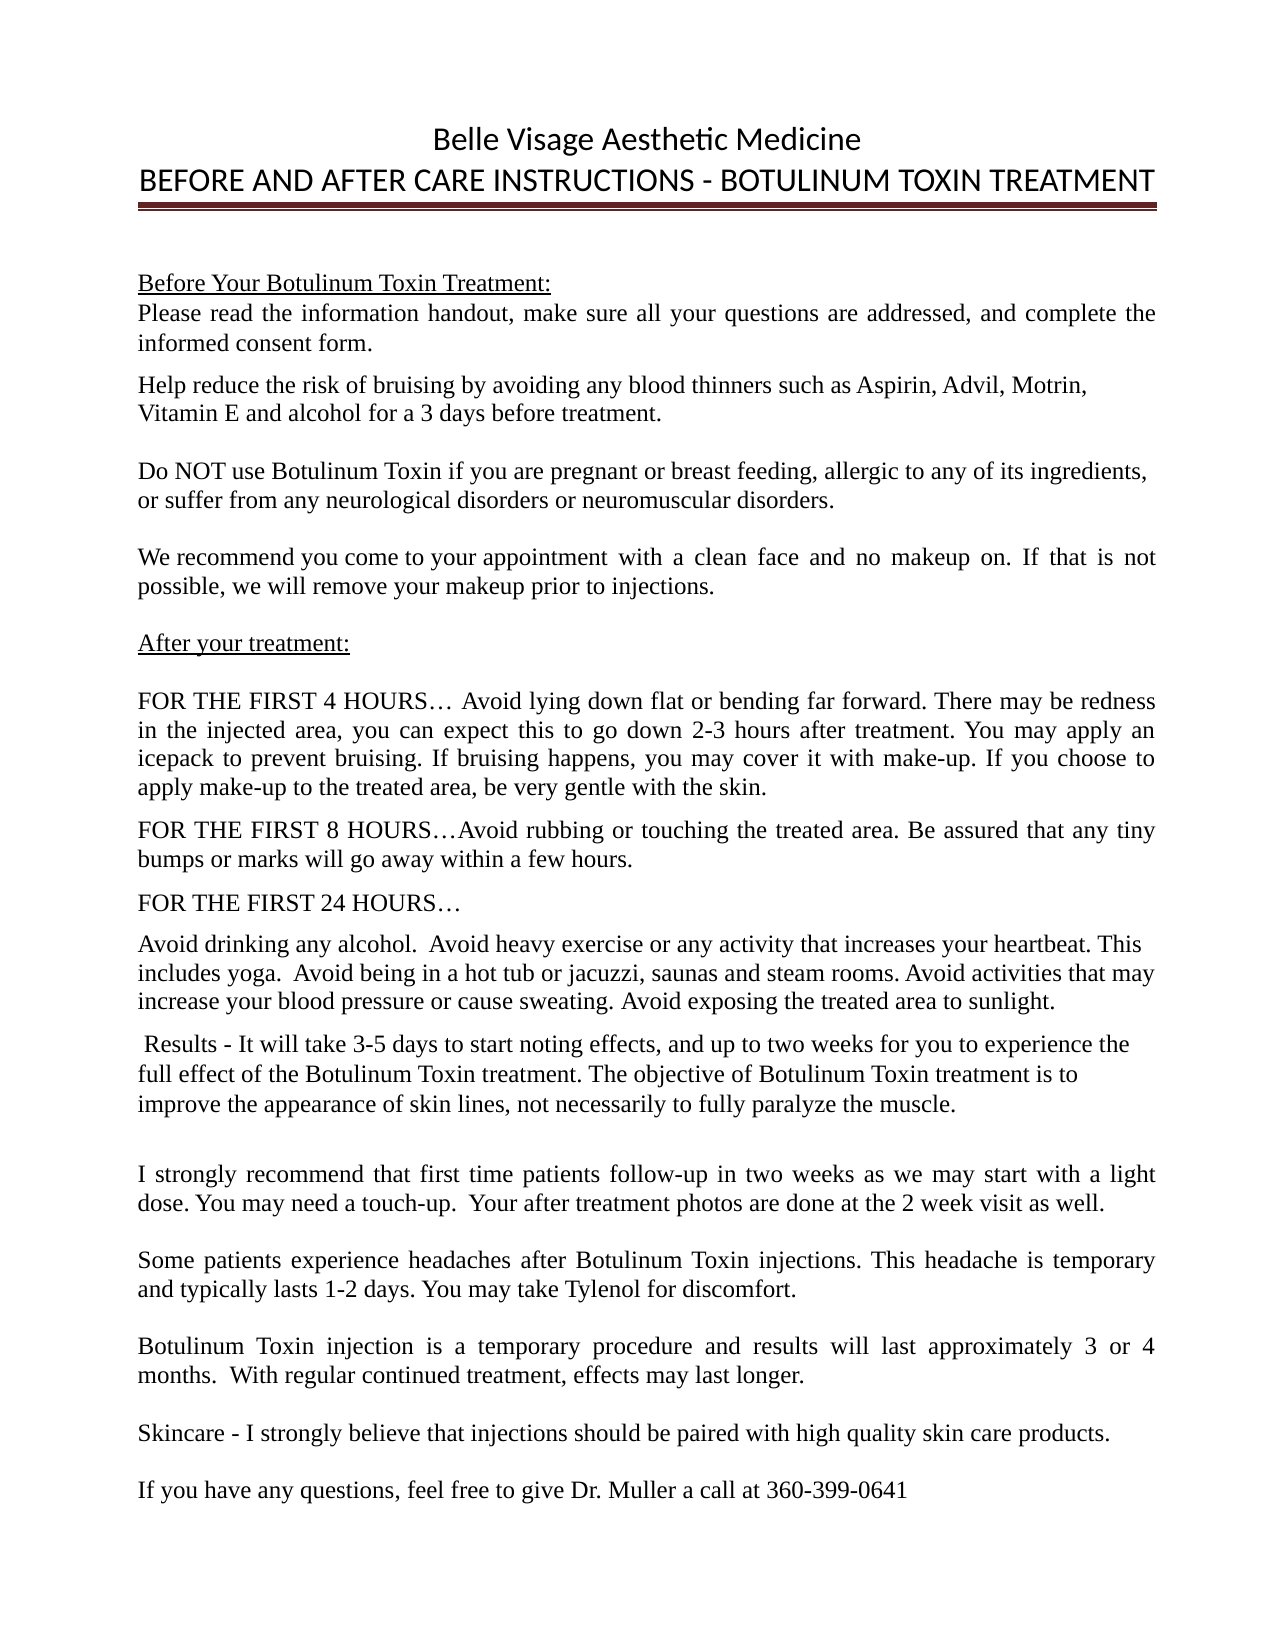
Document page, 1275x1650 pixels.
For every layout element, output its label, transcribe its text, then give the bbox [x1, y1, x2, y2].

text FOR THE FIRST 4 HOURS… Avoid lying down flat or bending far forward. There may be redness in the injected area, you can expect this to go down 2-3 hours after treatment. You may apply an icepack to prevent bruising. If bruising happens, you may cover it with make-up. If you choose to apply make-up to the treated area, be very gentle with the skin. [137, 686, 1157, 801]
text Botulinum Toxin injection is a temporary procedure and results will last approximately 3 or 4 months. With regular continued treatment, effects may last longer. [137, 1331, 1157, 1389]
text Avoid drinking any alcohol. Avoid heavy exercise or any activity that increases your heartbeat. This includes yoga. Avoid being in a hot tub or jacuzzi, saunas and steam rooms. Avoid activities that may increase your blood pressure or cause sweating. Avoid exposing the treated area to sunlight. [137, 929, 1157, 1015]
text I strongly recommend that first time patients follow-up in two weeks as we may start with a light dose. You may need a touch-up. Your after treatment photos are done at the 2 week visit as well. [137, 1159, 1157, 1216]
text We recommend you come to your appointment with a clean face and no makeup on. If that is not possible, we will remove your makeup prior to injections. [137, 542, 1157, 600]
text or suffer from any neurological disorders or neuromuscular disorders. [137, 485, 1157, 513]
text After your treatment: [137, 628, 1157, 657]
text Please read the information handout, make sure all your questions are addressed, and complete the informed consent form. [137, 297, 1157, 357]
text Help reduce the risk of bruising by avoiding any blood thinners such as Aspirin, Advil, Motrin, [0, 370, 1157, 398]
text Before Your Botulinum Toxin Treatment: [137, 268, 1157, 297]
text Results - It will take 3-5 days to start noting effects, and up to two weeks for you to experience the full effect of the Botulinum Toxin treatment. The objective of Botulinum Toxin treatment is to improve the appearance of skin lines, not necessarily to fully paralyze the muscle. [137, 1028, 1157, 1118]
text Belle Visage Aesthetic Medicine [137, 118, 1157, 159]
text FOR THE FIRST 8 HOURS…Avoid rubbing or touching the treated area. Be assured that any tiny bumps or marks will go away within a few hours. [137, 816, 1157, 873]
text Skincare - I strongly believe that injections should be paired with high quality skin care products. [137, 1418, 1157, 1446]
text Some patients experience headaches after Botulinum Toxin injections. This headache is temporary and typically lasts 1-2 days. You may take Tylenol for discomfort. [137, 1245, 1157, 1303]
text BEFORE AND AFTER CARE INSTRUCTIONS - BOTULINUM TOXIN TREATMENT [137, 159, 1157, 211]
text Do NOT use Botulinum Toxin if you are pregnant or breast feeding, allergic to any of its ingredients, [0, 456, 1157, 485]
text Vitamin E and alcohol for a 3 days before treatment. [137, 398, 1157, 427]
text FOR THE FIRST 24 HOURS… [137, 888, 1157, 916]
text If you have any questions, feel free to give Dr. Muller a call at 360-399-0641 [137, 1475, 1157, 1504]
